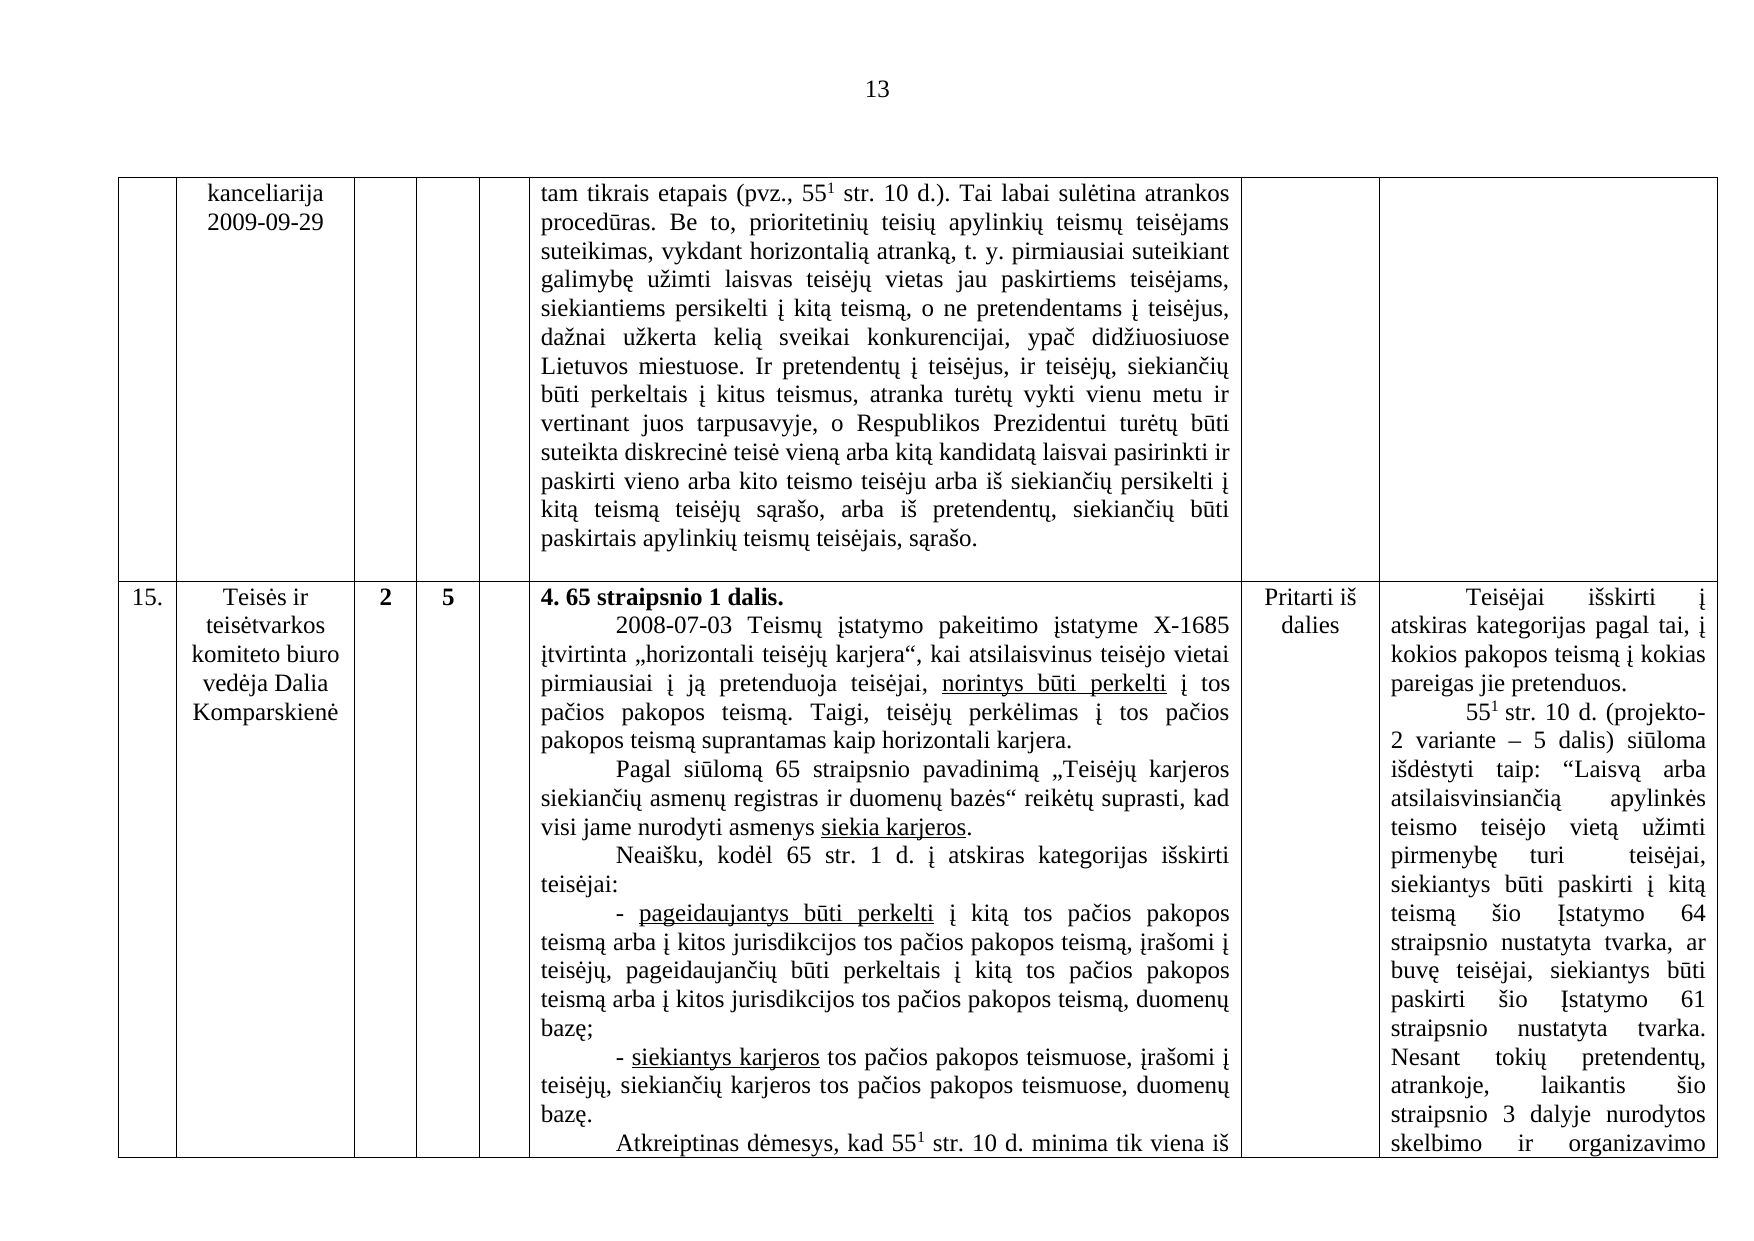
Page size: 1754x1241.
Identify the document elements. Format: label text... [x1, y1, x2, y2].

table_cell [1380, 178, 1717, 581]
table_cell Teisėjai išskirti į atskiras kategorijas pagal tai, į kokios pakopos teismą į kokias pareigas jie pretenduos. 551 str. 10 d. (projekto-2 variante – 5 dalis) siūloma išdėstyti taip: “Laisvą arba atsilaisvinsiančią apylinkės teismo teisėjo vietą užimti pirmenybę turi teisėjai, siekiantys būti paskirti į kitą teismą šio Įstatymo 64 straipsnio nustatyta tvarka, ar buvę teisėjai, siekiantys būti paskirti šio Įstatymo 61 straipsnio nustatyta tvarka. Nesant tokių pretendentų, atrankoje, laikantis šio straipsnio 3 dalyje nurodytos skelbimo ir organizavimo [1380, 582, 1717, 1157]
table_cell 4. 65 straipsnio 1 dalis. 2008-07-03 Teismų įstatymo pakeitimo įstatyme X-1685 įtvirtinta „horizontali teisėjų karjera“, kai atsilaisvinus teisėjo vietai pirmiausiai į ją pretenduoja teisėjai, norintys būti perkelti į tos pačios pakopos teismą. Taigi, teisėjų perkėlimas į tos pačios pakopos teismą suprantamas kaip horizontali karjera. Pagal siūlomą 65 straipsnio pavadinimą „Teisėjų karjeros siekiančių asmenų registras ir duomenų bazės“ reikėtų suprasti, kad visi jame nurodyti asmenys siekia karjeros. Neaišku, kodėl 65 str. 1 d. į atskiras kategorijas išskirti teisėjai: - pageidaujantys būti perkelti į kitą tos pačios pakopos teismą arba į kitos jurisdikcijos tos pačios pakopos teismą, įrašomi į teisėjų, pageidaujančių būti perkeltais į kitą tos pačios pakopos teismą arba į kitos jurisdikcijos tos pačios pakopos teismą, duomenų bazę; - siekiantys karjeros tos pačios pakopos teismuose, įrašomi į teisėjų, siekiančių karjeros tos pačios pakopos teismuose, duomenų bazę. Atkreiptinas dėmesys, kad 551 str. 10 d. minima tik viena iš [530, 582, 1241, 1157]
table_cell [355, 178, 416, 581]
table_cell [417, 178, 479, 581]
table_cell [119, 178, 176, 581]
table_cell [480, 178, 529, 581]
table_cell 5 [417, 582, 479, 1157]
table_cell Pritarti iš dalies [1242, 582, 1379, 1157]
table_cell Teisės ir teisėtvarkos komiteto biuro vedėja Dalia Komparskienė [177, 582, 354, 1157]
table_cell tam tikrais etapais (pvz., 551 str. 10 d.). Tai labai sulėtina atrankos procedūras. Be to, prioritetinių teisių apylinkių teismų teisėjams suteikimas, vykdant horizontalią atranką, t. y. pirmiausiai suteikiant galimybę užimti laisvas teisėjų vietas jau paskirtiems teisėjams, siekiantiems persikelti į kitą teismą, o ne pretendentams į teisėjus, dažnai užkerta kelią sveikai konkurencijai, ypač didžiuosiuose Lietuvos miestuose. Ir pretendentų į teisėjus, ir teisėjų, siekiančių būti perkeltais į kitus teismus, atranka turėtų vykti vienu metu ir vertinant juos tarpusavyje, o Respublikos Prezidentui turėtų būti suteikta diskrecinė teisė vieną arba kitą kandidatą laisvai pasirinkti ir paskirti vieno arba kito teismo teisėju arba iš siekiančių persikelti į kitą teismą teisėjų sąrašo, arba iš pretendentų, siekiančių būti paskirtais apylinkių teismų teisėjais, sąrašo. [530, 178, 1241, 581]
table_cell 2 [355, 582, 416, 1157]
table_cell [480, 582, 529, 1157]
table_cell kanceliarija 2009-09-29 [177, 178, 354, 581]
table_cell 15. [119, 582, 176, 1157]
table_cell [1242, 178, 1379, 581]
